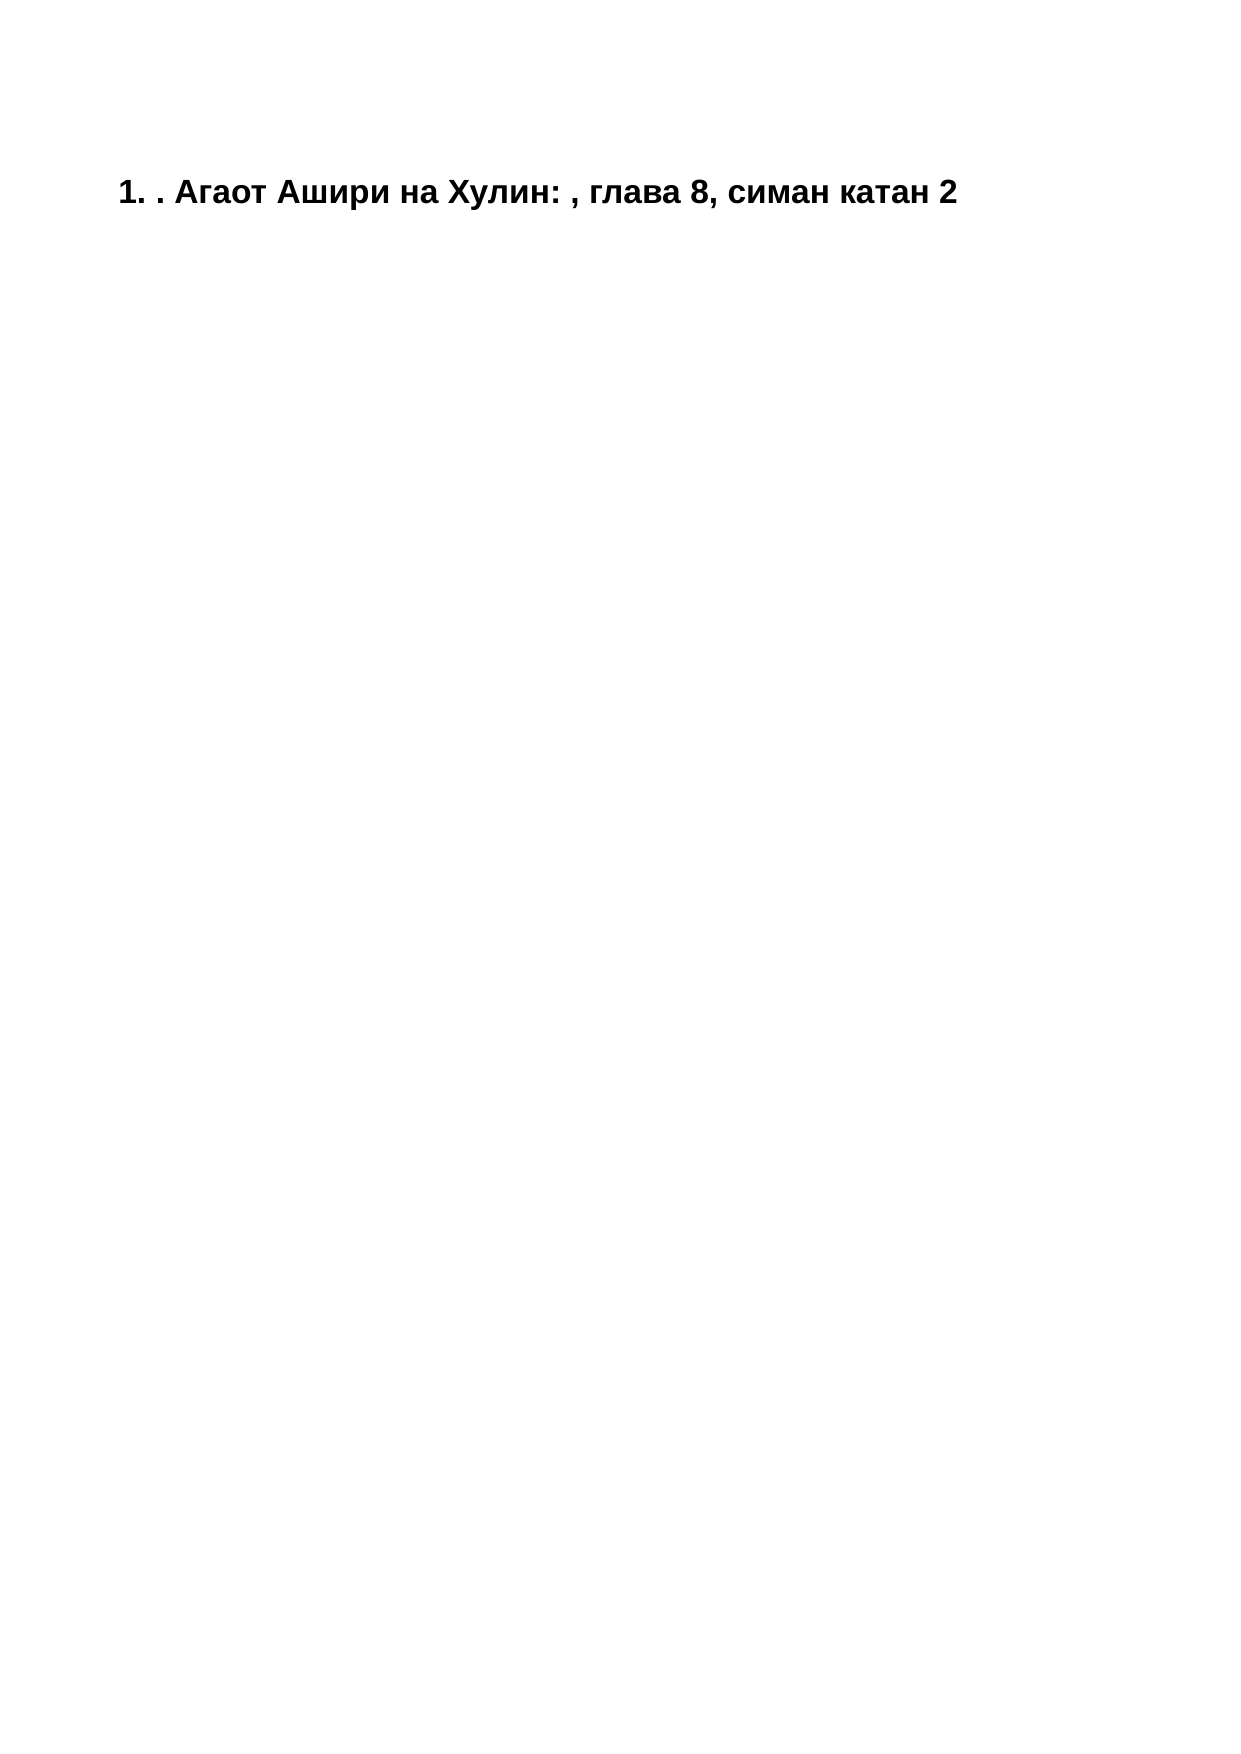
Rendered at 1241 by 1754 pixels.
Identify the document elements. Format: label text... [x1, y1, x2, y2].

subtitle . Агаот Ашири на Хулин: , глава 8, симан катан 2 [118, 147, 1122, 176]
